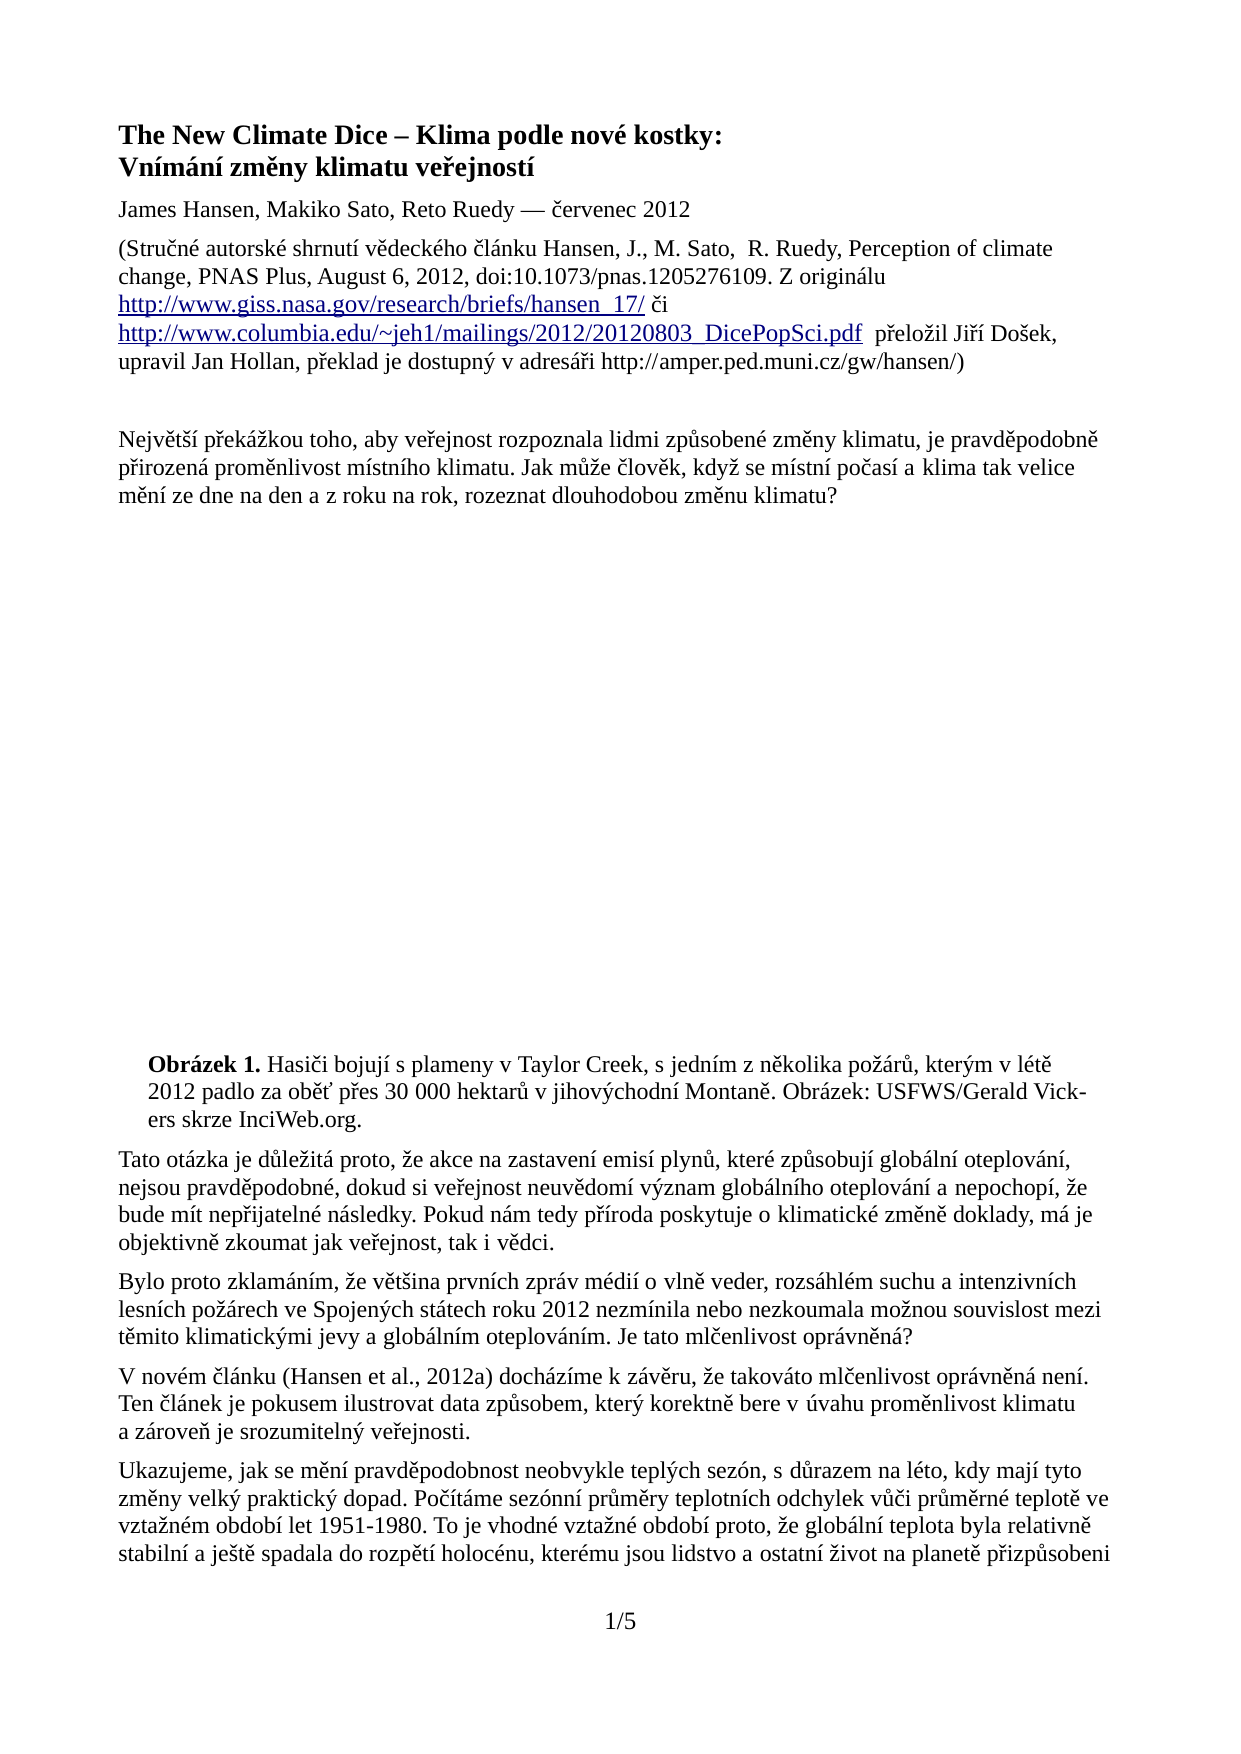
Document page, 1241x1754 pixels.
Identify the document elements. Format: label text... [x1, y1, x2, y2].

text (Stručné autorské shrnutí vědeckého článku Hansen, J., M. Sato, R. Ruedy, Perception of climate change, PNAS Plus, August 6, 2012, doi:10.1073/pnas.1205276109. Z originálu http://www.giss.nasa.gov/research/briefs/hansen_17/ či http://www.columbia.edu/~jeh1/mailings/2012/20120803_DicePopSci.pdf přeložil Jiří Došek, upravil Jan Hollan, překlad je dostupný v adresáři http://amper.ped.muni.cz/gw/hansen/) [118, 234, 1122, 374]
text Bylo proto zklamáním, že většina prvních zpráv médií o⁠ vlně veder, rozsáhlém suchu a⁠ intenzivních lesních požárech ve Spojených státech roku 2012 nezmínila nebo nezkoumala možnou souvislost mezi těmito klimatickými jevy a⁠ globálním oteplováním. Je tato mlčenlivost oprávněná? [118, 1267, 1122, 1350]
text V⁠ novém článku (Hansen et al., 2012a) docházíme k⁠ závěru, že takováto mlčenlivost oprávněná není. Ten článek je pokusem ilustrovat data způsobem, který korektně bere v⁠ úvahu proměnlivost klimatu a⁠ zároveň je srozumitelný veřejnosti. [118, 1362, 1122, 1444]
text Obrázek 1. Hasiči bojují s⁠ plameny v⁠ Taylor Creek, s⁠ jedním z⁠ několika požárů, kterým v⁠ létě 2012 padlo za oběť přes 30 000 hektarů v⁠ jihovýchodní Montaně. Obrázek: USFWS/Gerald Vick­ers skrze InciWeb.org. [148, 1049, 1093, 1132]
text Tato otázka je důležitá proto, že akce na zastavení emisí plynů, které způsobují globální oteplování, nejsou pravděpodobné, dokud si veřejnost neuvědomí význam globálního oteplování a⁠ nepochopí, že bude mít nepřijatelné následky. Pokud nám tedy příroda poskytuje o⁠ klimatické změně doklady, má je objektivně zkoumat jak veřejnost, tak i⁠ vědci. [118, 1145, 1122, 1255]
text Ukazujeme, jak se mění pravděpodobnost neobvykle teplých sezón, s⁠ důrazem na léto, kdy mají tyto změny velký praktický dopad. Počítáme sezónní průměry teplotních odchylek vůči průměrné teplotě ve vztažném období let 1951-1980. To je vhodné vztažné období proto, že globální teplota byla relativně stabilní a⁠ ještě spadala do rozpětí holocénu, kterému jsou lidstvo a⁠ ostatní život na planetě přizpůsobeni [118, 1456, 1122, 1567]
text The New Climate Dice – Klima podle nové kostky: Vnímání změny klimatu veřejností [118, 118, 1122, 183]
text James Hansen, Makiko Sato, Reto Ruedy — červenec 2012 [118, 195, 1122, 222]
text Největší překážkou toho, aby veřejnost rozpoznala lidmi způsobené změny klimatu, je pravděpodobně přirozená proměnlivost místního klimatu. Jak může člověk, když se místní počasí a⁠ klima tak velice mění ze dne na den a⁠ z⁠ roku na rok, rozeznat dlouhodobou změnu klimatu? [118, 426, 1122, 508]
